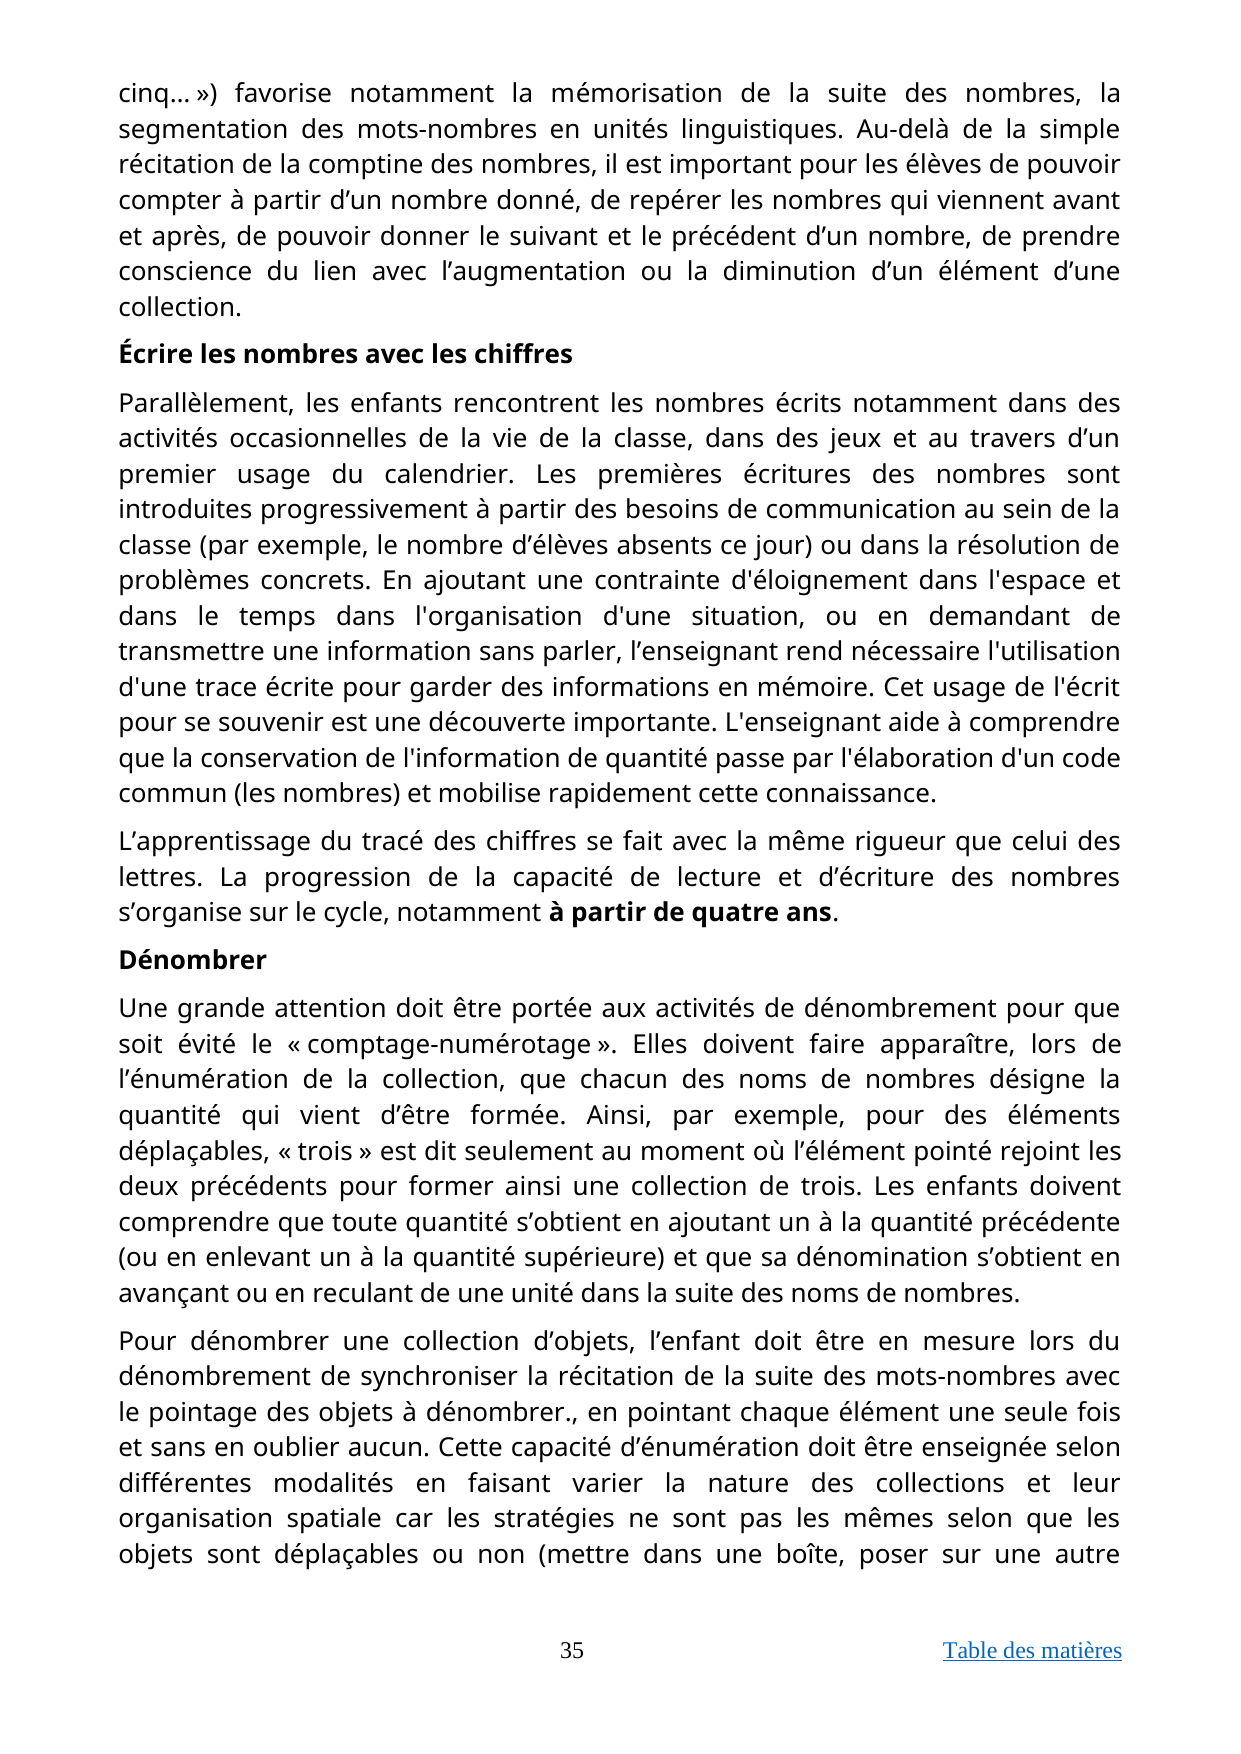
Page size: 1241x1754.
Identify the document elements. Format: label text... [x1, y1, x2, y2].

text Dénombrer [118, 942, 1122, 977]
text Pour dénombrer une collection d’objets, l’enfant doit être en mesure lors du dénombrement de synchroniser la récitation de la suite des mots-nombres avec le pointage des objets à dénombrer., en pointant chaque élément une seule fois et sans en oublier aucun. Cette capacité d’énumération doit être enseignée selon différentes modalités en faisant varier la nature des collections et leur organisation spatiale car les stratégies ne sont pas les mêmes selon que les objets sont déplaçables ou non (mettre dans une boîte, poser sur une autre [118, 1322, 1122, 1571]
text Parallèlement, les enfants rencontrent les nombres écrits notamment dans des activités occasionnelles de la vie de la classe, dans des jeux et au travers d’un premier usage du calendrier. Les premières écritures des nombres sont introduites progressivement à partir des besoins de communication au sein de la classe (par exemple, le nombre d’élèves absents ce jour) ou dans la résolution de problèmes concrets. En ajoutant une contrainte d'éloignement dans l'espace et dans le temps dans l'organisation d'une situation, ou en demandant de transmettre une information sans parler, l’enseignant rend nécessaire l'utilisation d'une trace écrite pour garder des informations en mémoire. Cet usage de l'écrit pour se souvenir est une découverte importante. L'enseignant aide à comprendre que la conservation de l'information de quantité passe par l'élaboration d'un code commun (les nombres) et mobilise rapidement cette connaissance. [118, 384, 1122, 810]
text cinq… ») favorise notamment la mémorisation de la suite des nombres, la segmentation des mots-nombres en unités linguistiques. Au-delà de la simple récitation de la comptine des nombres, il est important pour les élèves de pouvoir compter à partir d’un nombre donné, de repérer les nombres qui viennent avant et après, de pouvoir donner le suivant et le précédent d’un nombre, de prendre conscience du lien avec l’augmentation ou la diminution d’un élément d’une collection. [118, 75, 1122, 324]
text L’apprentissage du tracé des chiffres se fait avec la même rigueur que celui des lettres. La progression de la capacité de lecture et d’écriture des nombres s’organise sur le cycle, notamment à partir de quatre ans. [118, 823, 1122, 929]
text Écrire les nombres avec les chiffres [118, 336, 1122, 372]
text Une grande attention doit être portée aux activités de dénombrement pour que soit évité le « comptage-numérotage ». Elles doivent faire apparaître, lors de l’énumération de la collection, que chacun des noms de nombres désigne la quantité qui vient d’être formée. Ainsi, par exemple, pour des éléments déplaçables, « trois » est dit seulement au moment où l’élément pointé rejoint les deux précédents pour former ainsi une collection de trois. Les enfants doivent comprendre que toute quantité s’obtient en ajoutant un à la quantité précédente (ou en enlevant un à la quantité supérieure) et que sa dénomination s’obtient en avançant ou en reculant de une unité dans la suite des noms de nombres. [118, 990, 1122, 1310]
